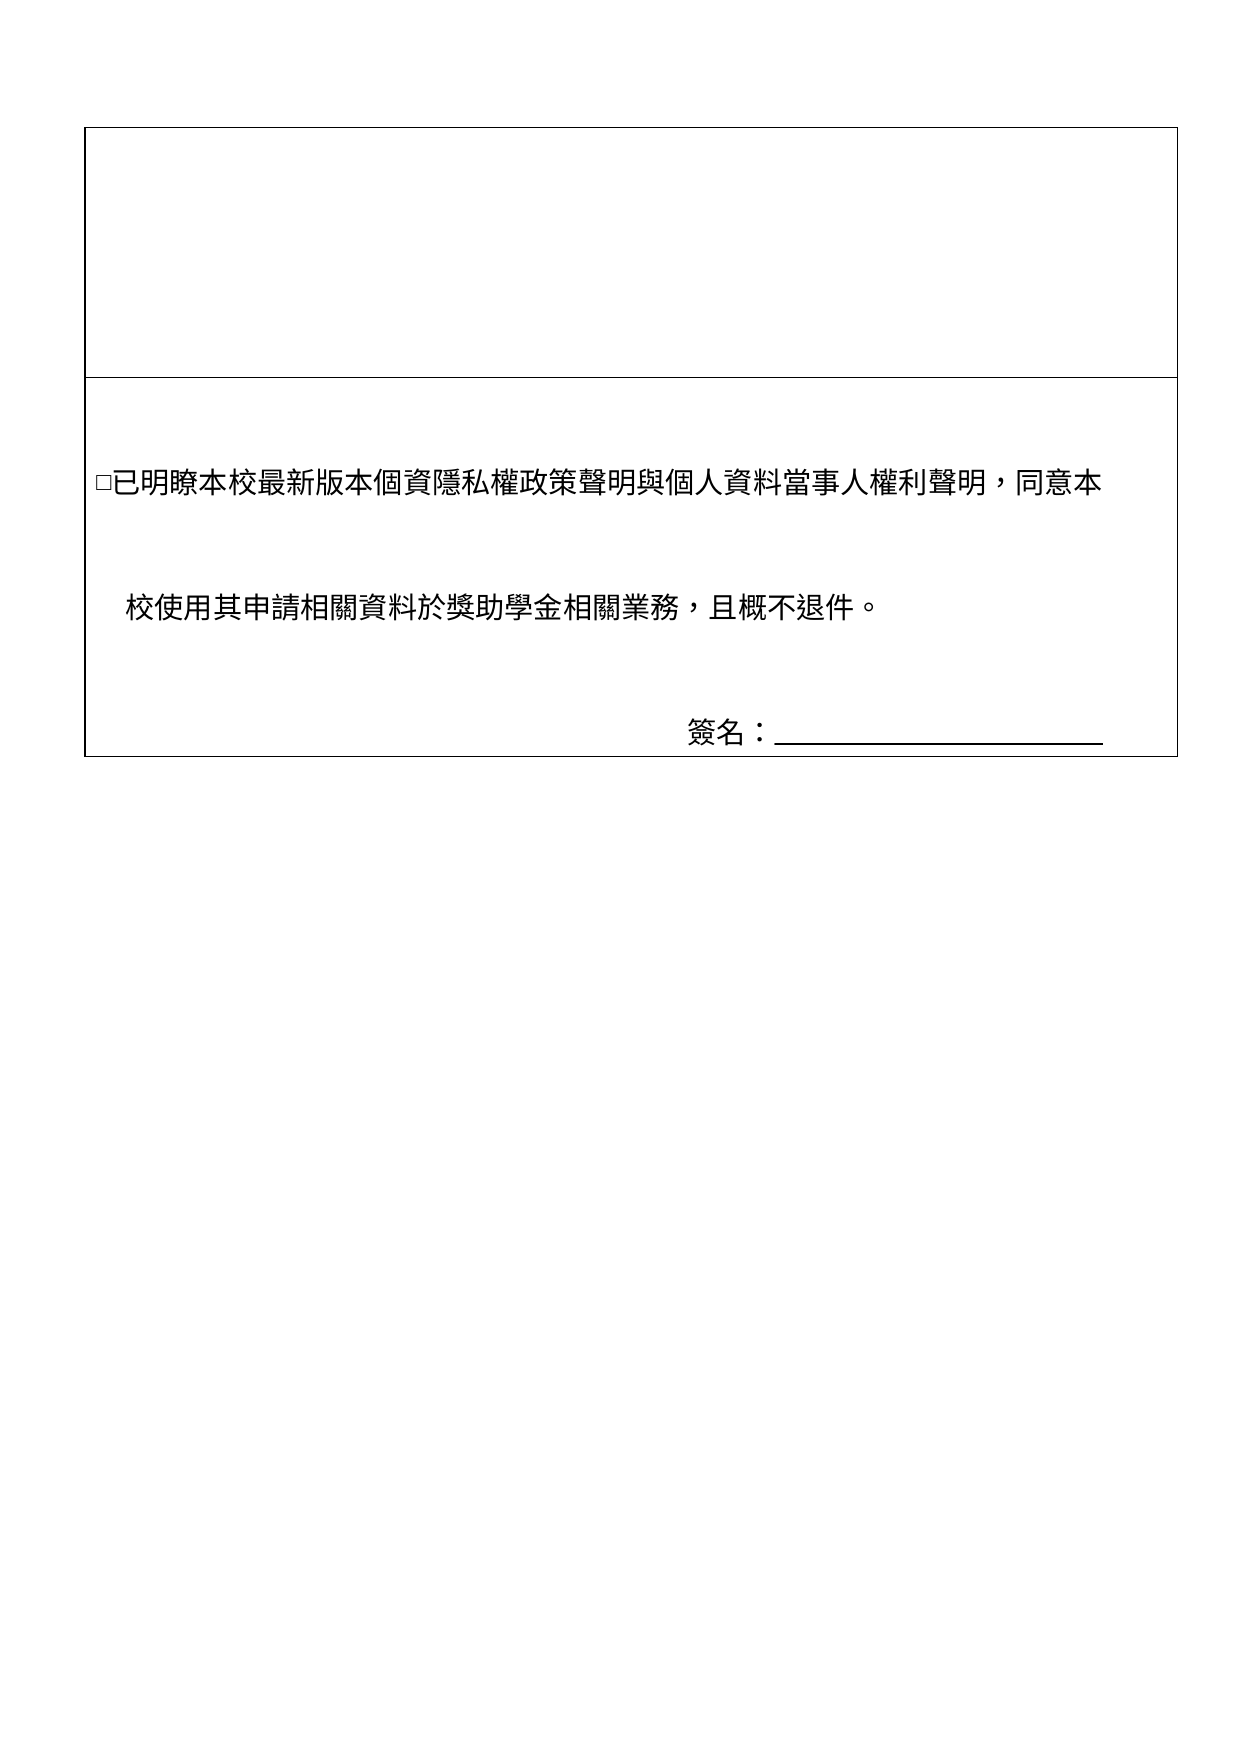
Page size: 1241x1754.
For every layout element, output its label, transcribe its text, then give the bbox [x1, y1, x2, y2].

table_cell □已明瞭本校最新版本個資隱私權政策聲明與個人資料當事人權利聲明，同意本 校使用其申請相關資料於獎助學金相關業務，且概不退件。 簽名：______________________ [86, 378, 1177, 756]
table_cell [86, 128, 1177, 377]
